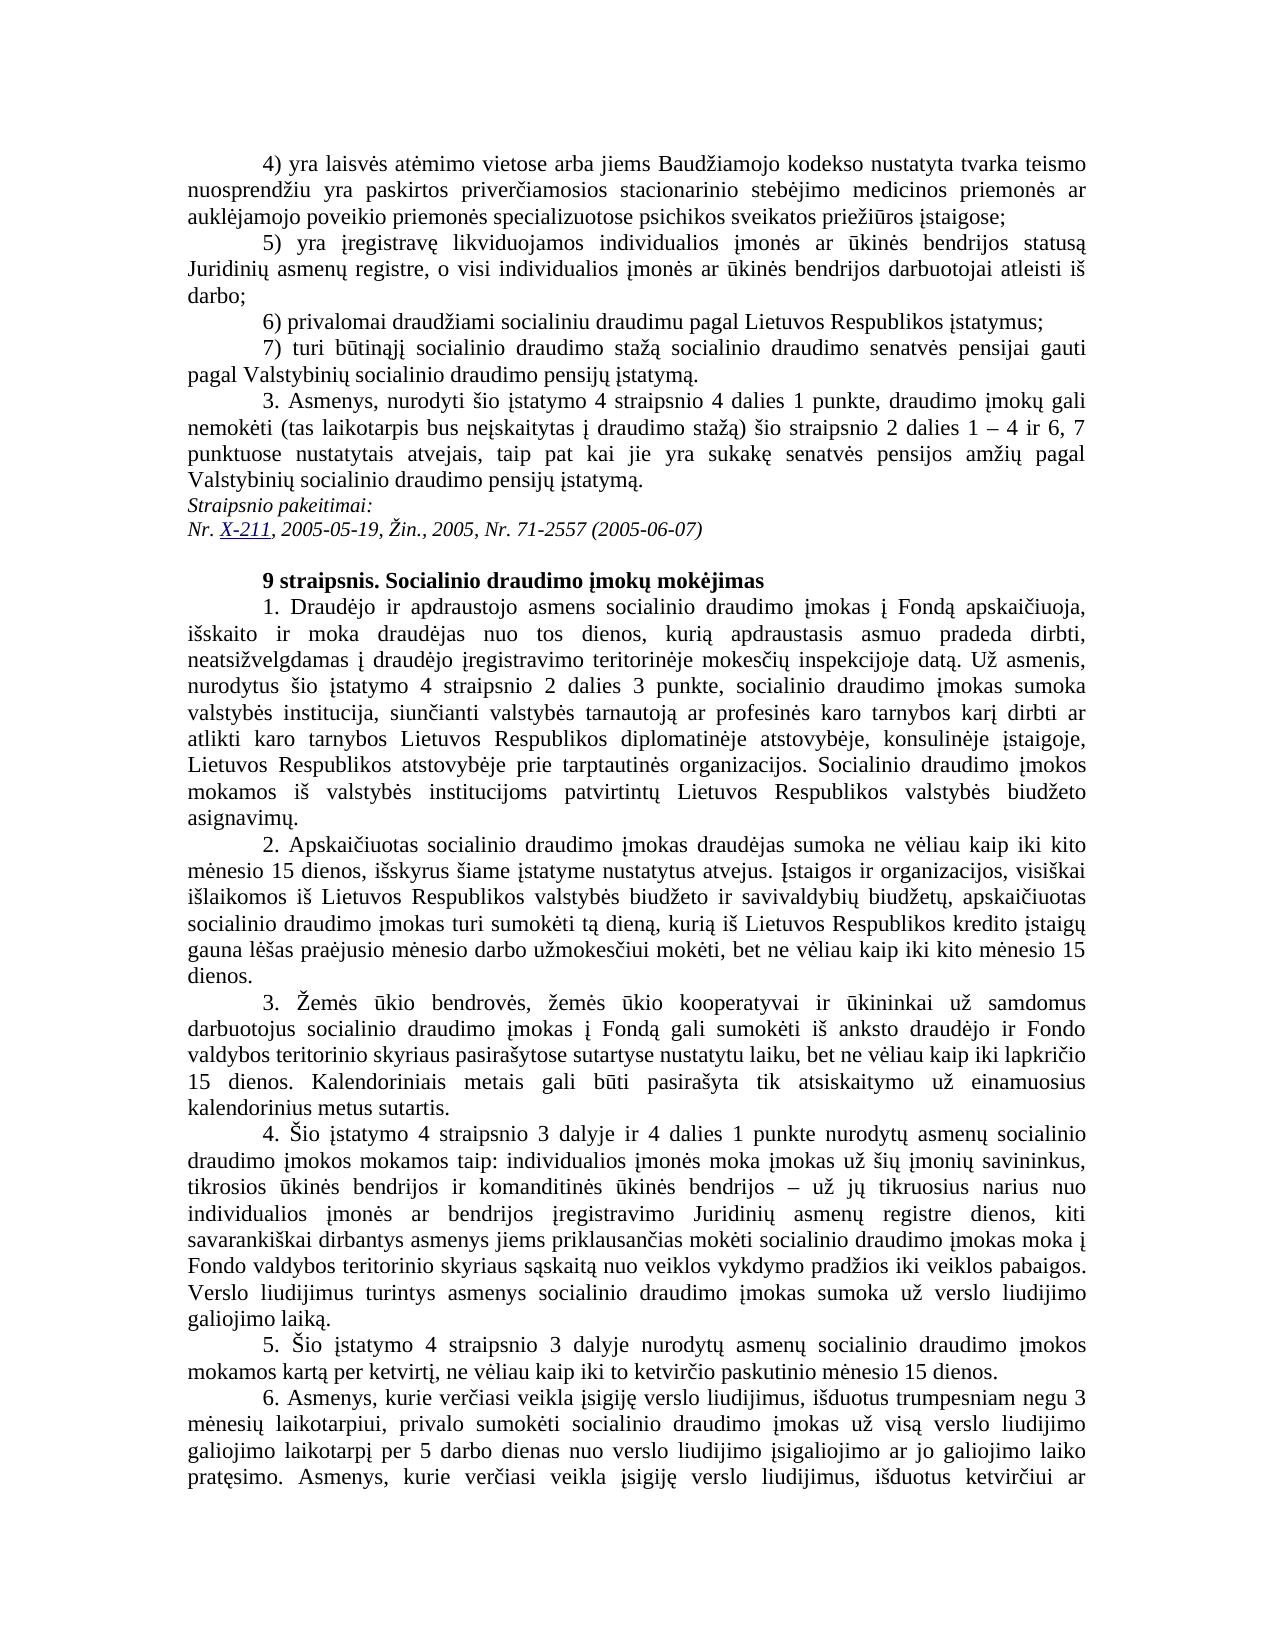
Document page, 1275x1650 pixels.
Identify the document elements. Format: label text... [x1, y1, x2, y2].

text 6) privalomai draudžiami socialiniu draudimu pagal Lietuvos Respublikos įstatymus; [187, 308, 1087, 334]
text 4) yra laisvės atėmimo vietose arba jiems Baudžiamojo kodekso nustatyta tvarka teismo nuosprendžiu yra paskirtos priverčiamosios stacionarinio stebėjimo medicinos priemonės ar auklėjamojo poveikio priemonės specializuotose psichikos sveikatos priežiūros įstaigose; [187, 150, 1087, 229]
text 4. Šio įstatymo 4 straipsnio 3 dalyje ir 4 dalies 1 punkte nurodytų asmenų socialinio draudimo įmokos mokamos taip: individualios įmonės moka įmokas už šių įmonių savininkus, tikrosios ūkinės bendrijos ir komanditinės ūkinės bendrijos – už jų tikruosius narius nuo individualios įmonės ar bendrijos įregistravimo Juridinių asmenų registre dienos, kiti savarankiškai dirbantys asmenys jiems priklausančias mokėti socialinio draudimo įmokas moka į Fondo valdybos teritorinio skyriaus sąskaitą nuo veiklos vykdymo pradžios iki veiklos pabaigos. Verslo liudijimus turintys asmenys socialinio draudimo įmokas sumoka už verslo liudijimo galiojimo laiką. [187, 1121, 1087, 1331]
text Nr. X-211, 2005-05-19, Žin., 2005, Nr. 71-2557 (2005-06-07) [187, 517, 1087, 541]
text 1. Draudėjo ir apdraustojo asmens socialinio draudimo įmokas į Fondą apskaičiuoja, išskaito ir moka draudėjas nuo tos dienos, kurią apdraustasis asmuo pradeda dirbti, neatsižvelgdamas į draudėjo įregistravimo teritorinėje mokesčių inspekcijoje datą. Už asmenis, nurodytus šio įstatymo 4 straipsnio 2 dalies 3 punkte, socialinio draudimo įmokas sumoka valstybės institucija, siunčianti valstybės tarnautoją ar profesinės karo tarnybos karį dirbti ar atlikti karo tarnybos Lietuvos Respublikos diplomatinėje atstovybėje, konsulinėje įstaigoje, Lietuvos Respublikos atstovybėje prie tarptautinės organizacijos. Socialinio draudimo įmokos mokamos iš valstybės institucijoms patvirtintų Lietuvos Respublikos valstybės biudžeto asignavimų. [187, 593, 1087, 831]
text 5. Šio įstatymo 4 straipsnio 3 dalyje nurodytų asmenų socialinio draudimo įmokos mokamos kartą per ketvirtį, ne vėliau kaip iki to ketvirčio paskutinio mėnesio 15 dienos. [187, 1331, 1087, 1384]
text 2. Apskaičiuotas socialinio draudimo įmokas draudėjas sumoka ne vėliau kaip iki kito mėnesio 15 dienos, išskyrus šiame įstatyme nustatytus atvejus. Įstaigos ir organizacijos, visiškai išlaikomos iš Lietuvos Respublikos valstybės biudžeto ir savivaldybių biudžetų, apskaičiuotas socialinio draudimo įmokas turi sumokėti tą dieną, kurią iš Lietuvos Respublikos kredito įstaigų gauna lėšas praėjusio mėnesio darbo užmokesčiui mokėti, bet ne vėliau kaip iki kito mėnesio 15 dienos. [187, 831, 1087, 989]
text 5) yra įregistravę likviduojamos individualios įmonės ar ūkinės bendrijos statusą Juridinių asmenų registre, o visi individualios įmonės ar ūkinės bendrijos darbuotojai atleisti iš darbo; [187, 229, 1087, 308]
text 3. Asmenys, nurodyti šio įstatymo 4 straipsnio 4 dalies 1 punkte, draudimo įmokų gali nemokėti (tas laikotarpis bus neįskaitytas į draudimo stažą) šio straipsnio 2 dalies 1 – 4 ir 6, 7 punktuose nustatytais atvejais, taip pat kai jie yra sukakę senatvės pensijos amžių pagal Valstybinių socialinio draudimo pensijų įstatymą. [187, 387, 1087, 493]
text 3. Žemės ūkio bendrovės, žemės ūkio kooperatyvai ir ūkininkai už samdomus darbuotojus socialinio draudimo įmokas į Fondą gali sumokėti iš anksto draudėjo ir Fondo valdybos teritorinio skyriaus pasirašytose sutartyse nustatytu laiku, bet ne vėliau kaip iki lapkričio 15 dienos. Kalendoriniais metais gali būti pasirašyta tik atsiskaitymo už einamuosius kalendorinius metus sutartis. [187, 989, 1087, 1121]
text 9 straipsnis. Socialinio draudimo įmokų mokėjimas [187, 567, 1087, 593]
text 6. Asmenys, kurie verčiasi veikla įsigiję verslo liudijimus, išduotus trumpesniam negu 3 mėnesių laikotarpiui, privalo sumokėti socialinio draudimo įmokas už visą verslo liudijimo galiojimo laikotarpį per 5 darbo dienas nuo verslo liudijimo įsigaliojimo ar jo galiojimo laiko pratęsimo. Asmenys, kurie verčiasi veikla įsigiję verslo liudijimus, išduotus ketvirčiui ar [187, 1384, 1087, 1489]
text 7) turi būtinąjį socialinio draudimo stažą socialinio draudimo senatvės pensijai gauti pagal Valstybinių socialinio draudimo pensijų įstatymą. [187, 334, 1087, 387]
text Straipsnio pakeitimai: [187, 493, 1087, 517]
